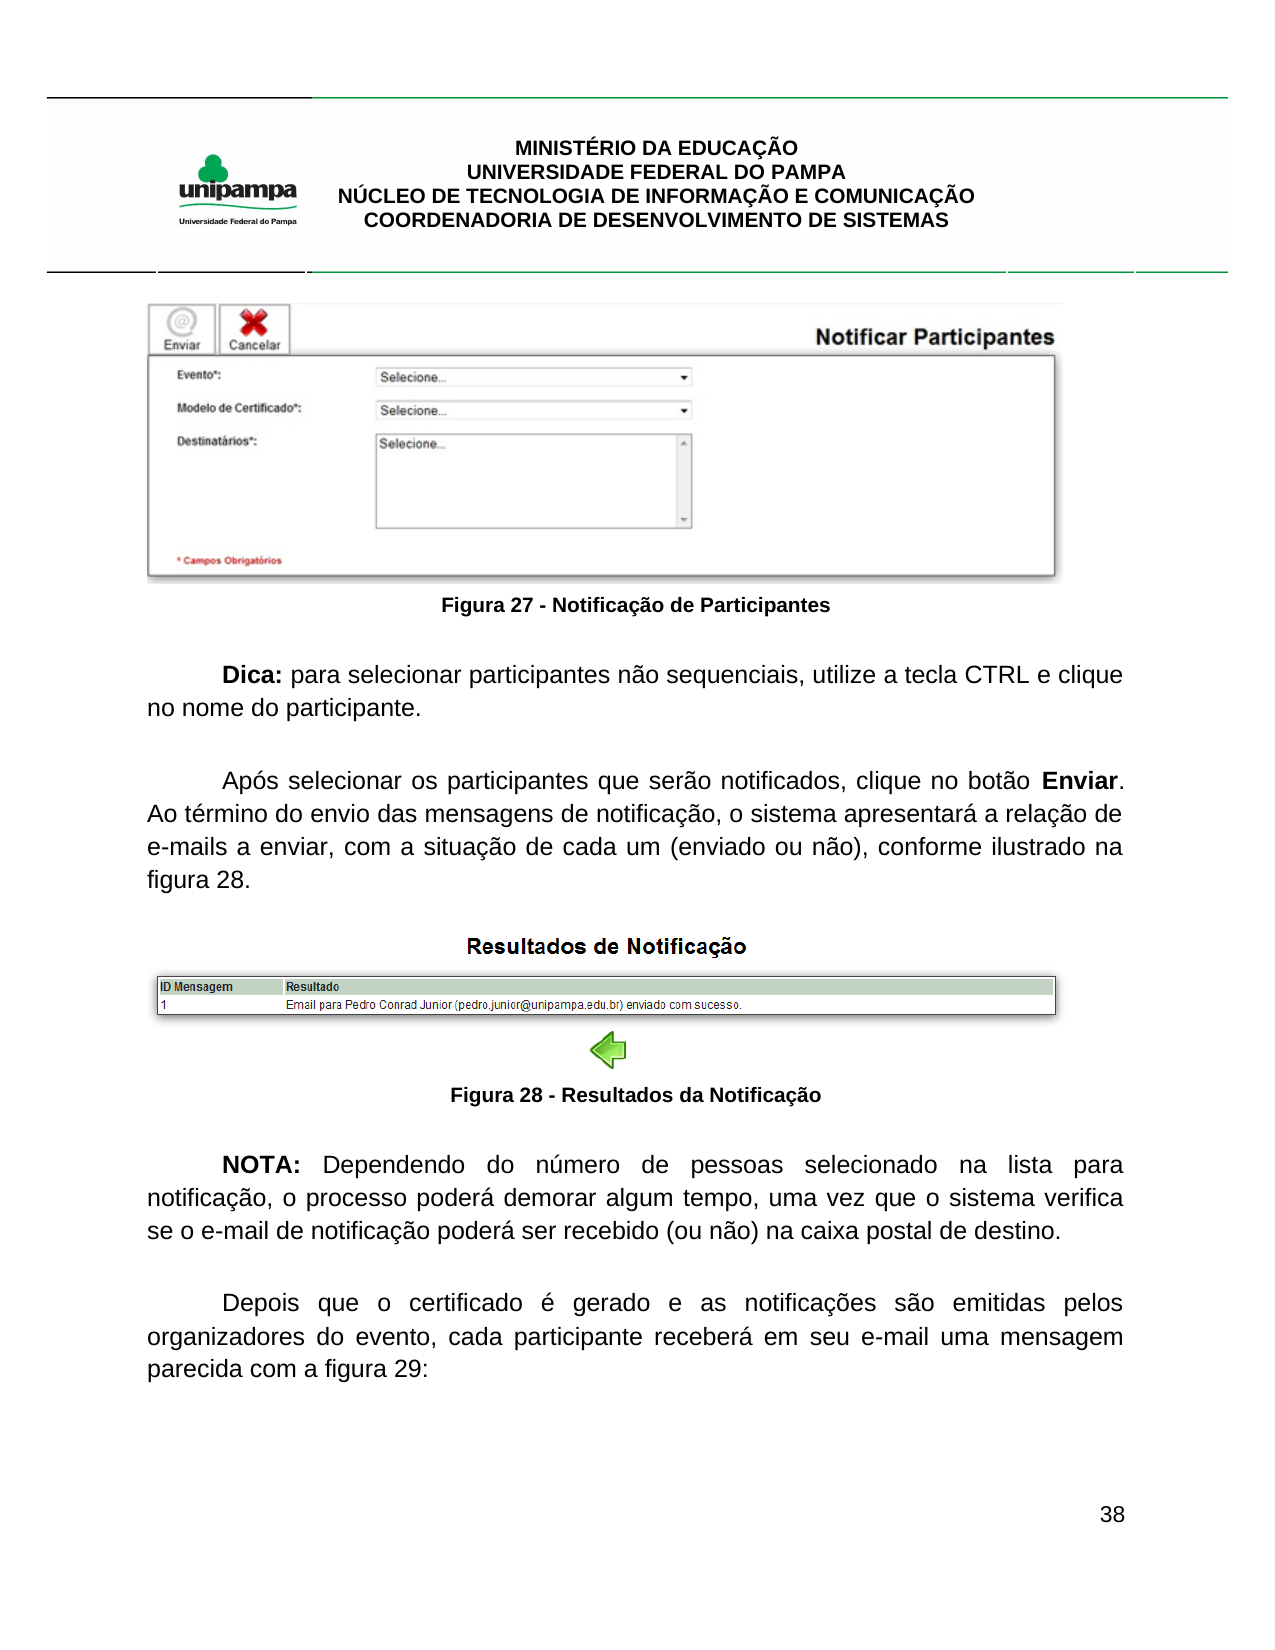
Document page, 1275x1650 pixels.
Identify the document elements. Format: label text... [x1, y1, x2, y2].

picture [158, 125, 306, 273]
picture [146, 303, 1064, 584]
picture [46, 97, 1228, 273]
text Após selecionar os participantes que serão notificados, clique no botão Enviar. Ao término do envio das mensagens de notificação, o sistema apresentará a relação de e-mails a enviar, com a situação de cada um (enviado ou não), conforme ilustrado na figura 28. [147, 766, 1125, 893]
text Figura 27 - Notificação de Participantes [147, 593, 1125, 617]
text Depois que o certificado é gerado e as notificações são emitidas pelos organizadores do evento, cada participante receberá em seu e-mail uma mensagem parecida com a figura 29: [147, 1288, 1125, 1383]
text Dica: para selecionar participantes não sequenciais, utilize a tecla CTRL e clique no nome do participante. [147, 660, 1125, 722]
picture [307, 125, 1006, 273]
picture [1008, 125, 1134, 273]
text NOTA: Dependendo do número de pessoas selecionado na lista para notificação, o processo poderá demorar algum tempo, uma vez que o sistema verifica se o e-mail de notificação poderá ser recebido (ou não) na caixa postal de destino. [147, 1150, 1125, 1245]
picture [146, 903, 1074, 1074]
text Figura 28 - Resultados da Notificação [147, 1083, 1125, 1107]
